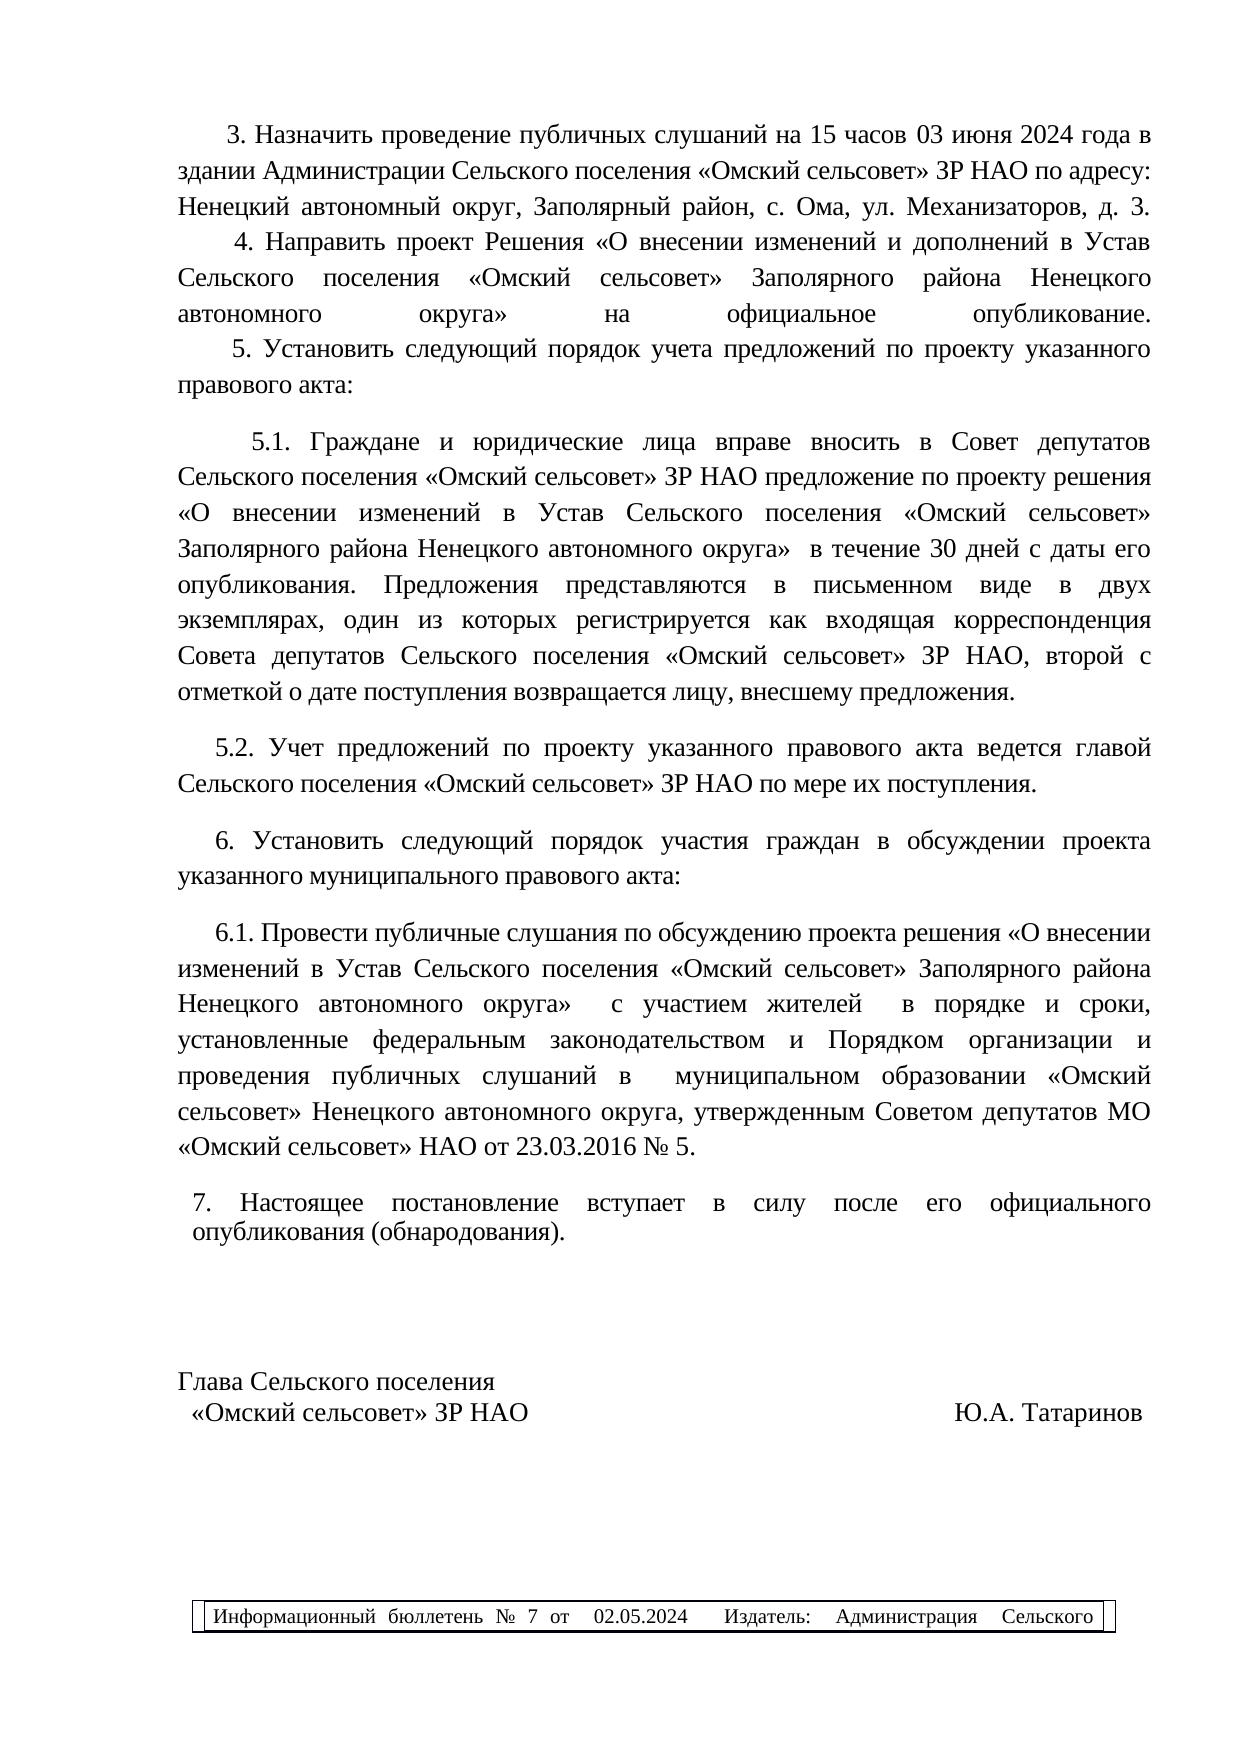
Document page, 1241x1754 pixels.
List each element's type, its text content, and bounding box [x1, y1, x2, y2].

subtitle «Омский сельсовет» ЗР НАО Ю.А. Татаринов [177, 1396, 1152, 1427]
text 3. Назначить проведение публичных слушаний на 15 часов 03 июня 2024 года в здании Администрации Сельского поселения «Омский сельсовет» ЗР НАО по адресу: Ненецкий автономный округ, Заполярный район, с. Ома, ул. Механизаторов, д. 3. 4. Направить проект Решения «О внесении изменений и дополнений в Устав Сельского поселения «Омский сельсовет» Заполярного района Ненецкого автономного округа» на официальное опубликование. 5. Установить следующий порядок учета предложений по проекту указанного правового акта: [177, 118, 1152, 399]
text 7. Настоящее постановление вступает в силу после его официального опубликования (обнародования). [192, 1189, 1152, 1246]
table_header Информационный бюллетень № 7 от 02.05.2024 Издатель: Администрация Сельского [205, 1602, 1103, 1630]
text 6. Установить следующий порядок участия граждан в обсуждении проекта указанного муниципального правового акта: [177, 824, 1152, 891]
text 5.1. Граждане и юридические лица вправе вносить в Совет депутатов Сельского поселения «Омский сельсовет» ЗР НАО предложение по проекту решения «О внесении изменений в Устав Сельского поселения «Омский сельсовет» Заполярного района Ненецкого автономного округа» в течение 30 дней с даты его опубликования. Предложения представляются в письменном виде в двух экземплярах, один из которых регистрируется как входящая корреспонденция Совета депутатов Сельского поселения «Омский сельсовет» ЗР НАО, второй с отметкой о дате поступления возвращается лицу, внесшему предложения. [177, 425, 1152, 706]
text 5.2. Учет предложений по проекту указанного правового акта ведется главой Сельского поселения «Омский сельсовет» ЗР НАО по мере их поступления. [177, 731, 1152, 798]
text 6.1. Провести публичные слушания по обсуждению проекта решения «О внесении изменений в Устав Сельского поселения «Омский сельсовет» Заполярного района Ненецкого автономного округа» с участием жителей в порядке и сроки, установленные федеральным законодательством и Порядком организации и проведения публичных слушаний в муниципальном образовании «Омский сельсовет» Ненецкого автономного округа, утвержденным Советом депутатов МО «Омский сельсовет» НАО от 23.03.2016 № 5. [177, 916, 1152, 1162]
subtitle Глава Сельского поселения [177, 1365, 1169, 1396]
